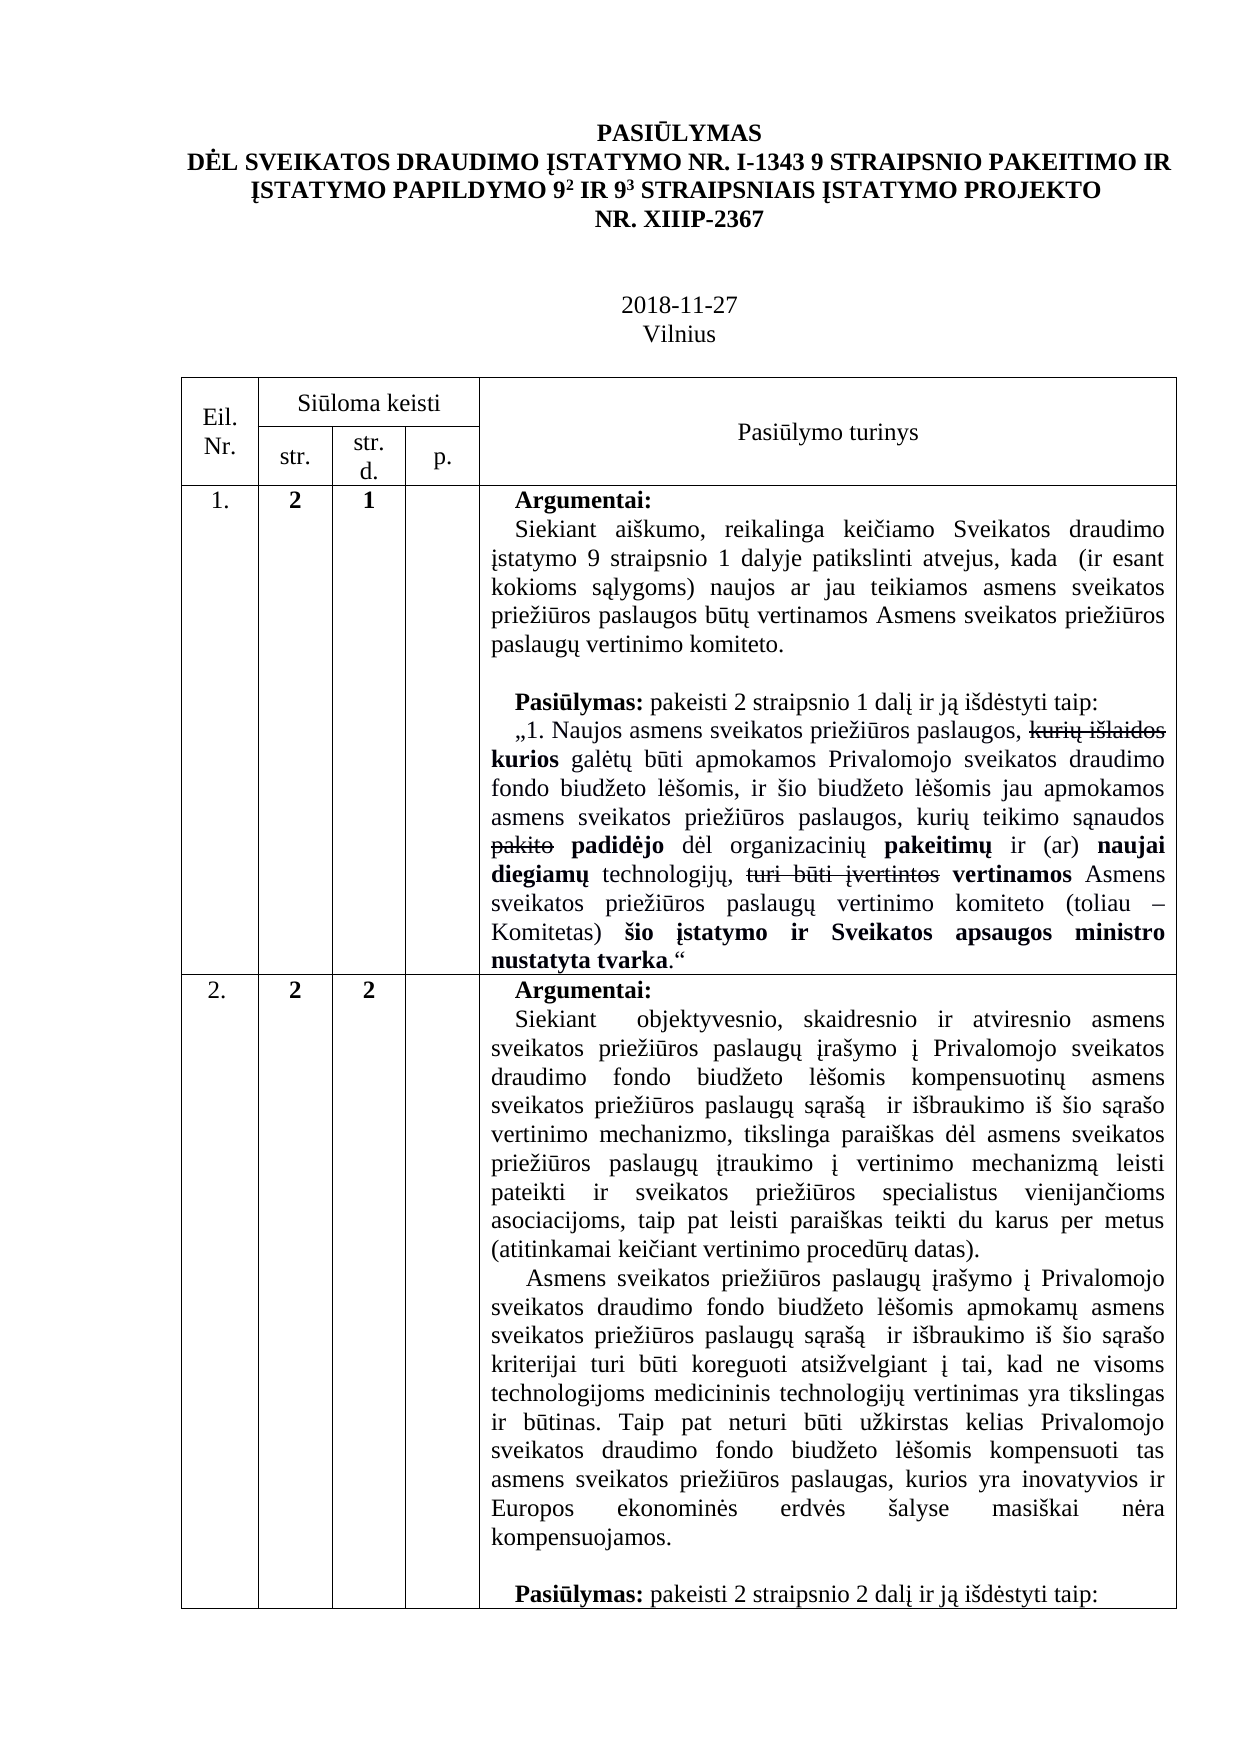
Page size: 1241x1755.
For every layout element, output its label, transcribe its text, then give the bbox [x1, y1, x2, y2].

table_header Siūloma keisti [259, 378, 479, 426]
table_cell 2 [333, 975, 405, 1608]
table_cell p. [406, 427, 479, 484]
table_cell 2. [182, 975, 258, 1608]
text Vilnius [177, 319, 1181, 348]
text 2018-11-27 [177, 291, 1181, 319]
table_cell 2 [259, 975, 332, 1608]
table_cell 2 [259, 486, 332, 974]
table_cell str. [259, 427, 332, 484]
table_cell Argumentai: Siekiant objektyvesnio, skaidresnio ir atviresnio asmens sveikatos priežiūros paslaugų įrašymo į Privalomojo sveikatos draudimo fondo biudžeto lėšomis kompensuotinų asmens sveikatos priežiūros paslaugų sąrašą ir išbraukimo iš šio sąrašo vertinimo mechanizmo, tikslinga paraiškas dėl asmens sveikatos priežiūros paslaugų įtraukimo į vertinimo mechanizmą leisti pateikti ir sveikatos priežiūros specialistus vienijančioms asociacijoms, taip pat leisti paraiškas teikti du karus per metus (atitinkamai keičiant vertinimo procedūrų datas). Asmens sveikatos priežiūros paslaugų įrašymo į Privalomojo sveikatos draudimo fondo biudžeto lėšomis apmokamų asmens sveikatos priežiūros paslaugų sąrašą ir išbraukimo iš šio sąrašo kriterijai turi būti koreguoti atsižvelgiant į tai, kad ne visoms technologijoms medicininis technologijų vertinimas yra tikslingas ir būtinas. Taip pat neturi būti užkirstas kelias Privalomojo sveikatos draudimo fondo biudžeto lėšomis kompensuoti tas asmens sveikatos priežiūros paslaugas, kurios yra inovatyvios ir Europos ekonominės erdvės šalyse masiškai nėra kompensuojamos. Pasiūlymas: pakeisti 2 straipsnio 2 dalį ir ją išdėstyti taip: [480, 975, 1176, 1608]
text PASIŪLYMAS [177, 118, 1181, 147]
table_cell Argumentai: Siekiant aiškumo, reikalinga keičiamo Sveikatos draudimo įstatymo 9 straipsnio 1 dalyje patikslinti atvejus, kada (ir esant kokioms sąlygoms) naujos ar jau teikiamos asmens sveikatos priežiūros paslaugos būtų vertinamos Asmens sveikatos priežiūros paslaugų vertinimo komiteto. Pasiūlymas: pakeisti 2 straipsnio 1 dalį ir ją išdėstyti taip: „1. Naujos asmens sveikatos priežiūros paslaugos, kurių išlaidos kurios galėtų būti apmokamos Privalomojo sveikatos draudimo fondo biudžeto lėšomis, ir šio biudžeto lėšomis jau apmokamos asmens sveikatos priežiūros paslaugos, kurių teikimo sąnaudos pakito padidėjo dėl organizacinių pakeitimų ir (ar) naujai diegiamų technologijų, turi būti įvertintos vertinamos Asmens sveikatos priežiūros paslaugų vertinimo komiteto (toliau – Komitetas) šio įstatymo ir Sveikatos apsaugos ministro nustatyta tvarka.“ [480, 486, 1176, 974]
table_cell str. d. [333, 427, 405, 484]
table_header Pasiūlymo turinys [480, 378, 1176, 484]
table_cell 1. [182, 486, 258, 974]
table_cell [406, 975, 479, 1608]
table_cell 1 [333, 486, 405, 974]
table_header Eil. Nr. [182, 378, 258, 484]
table_cell [406, 486, 479, 974]
text NR. XIIIP-2367 [177, 204, 1181, 233]
text DĖL SVEIKATOS DRAUDIMO ĮSTATYMO NR. I-1343 9 STRAIPSNIO PAKEITIMO IR ĮSTATYMO PAPILDYMO 92 IR 93 STRAIPSNIAIS ĮSTATYMO PROJEKTO [177, 147, 1181, 204]
